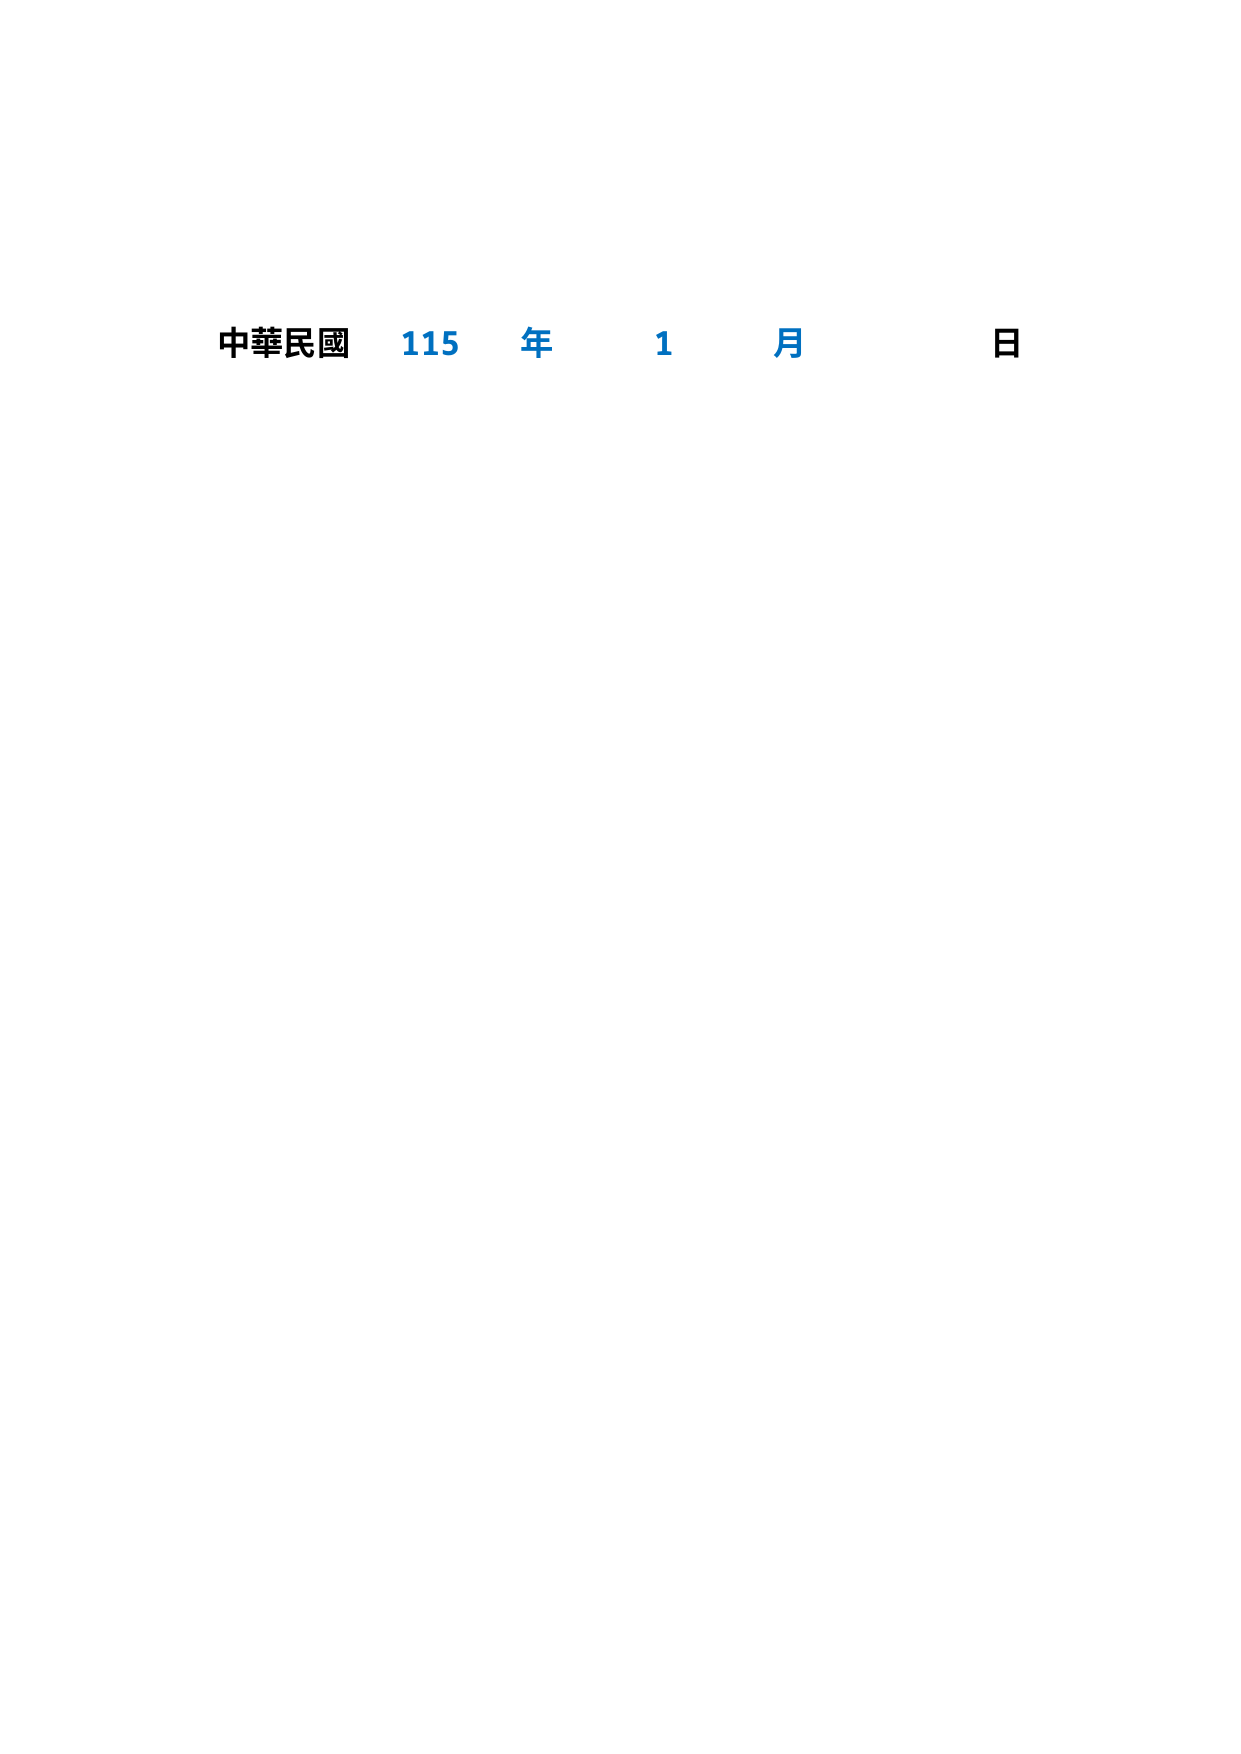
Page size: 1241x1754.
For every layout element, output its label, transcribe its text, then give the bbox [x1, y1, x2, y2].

text 中華民國 115 年 1 月 日 [118, 300, 1122, 362]
